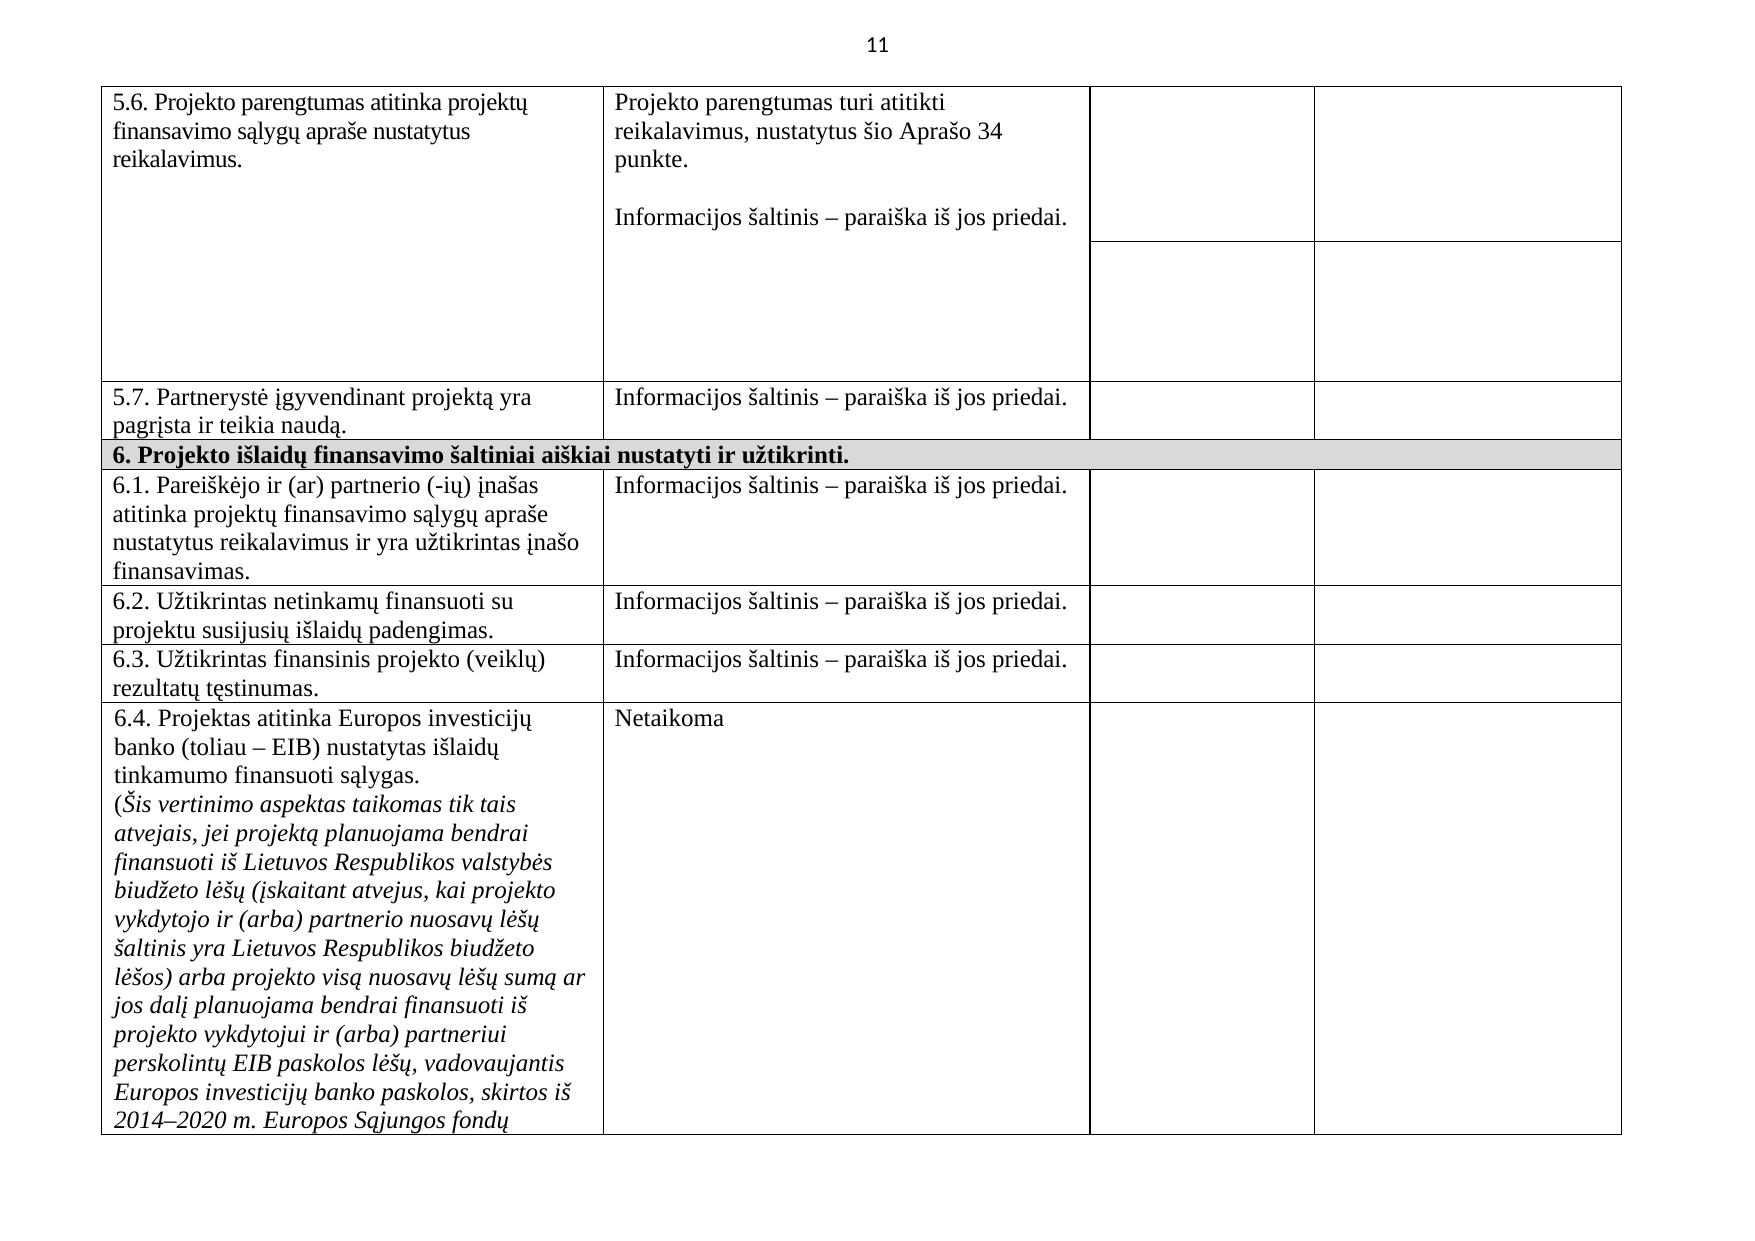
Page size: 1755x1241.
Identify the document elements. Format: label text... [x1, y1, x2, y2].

table_cell [1091, 703, 1314, 1134]
table_cell Netaikoma [604, 703, 1089, 1134]
table_cell [1315, 645, 1621, 702]
table_cell 5.6. Projekto parengtumas atitinka projektų finansavimo sąlygų apraše nustatytus reikalavimus. [102, 87, 603, 381]
table_cell [1315, 586, 1621, 643]
table_cell 6.1. Pareiškėjo ir (ar) partnerio (-ių) įnašas atitinka projektų finansavimo sąlygų apraše nustatytus reikalavimus ir yra užtikrintas įnašo finansavimas. [102, 470, 603, 585]
table_cell Informacijos šaltinis – paraiška iš jos priedai. [604, 382, 1089, 439]
table_cell [1315, 470, 1621, 585]
table_cell [1091, 242, 1314, 381]
table_cell [1315, 87, 1621, 241]
table_cell 6.3. Užtikrintas finansinis projekto (veiklų) rezultatų tęstinumas. [102, 645, 603, 702]
table_cell [1091, 87, 1314, 241]
table_cell [1091, 586, 1314, 643]
table_cell 5.7. Partnerystė įgyvendinant projektą yra pagrįsta ir teikia naudą. [102, 382, 603, 439]
table_cell [1091, 470, 1314, 585]
table_cell 6.2. Užtikrintas netinkamų finansuoti su projektu susijusių išlaidų padengimas. [102, 586, 603, 643]
table_cell [1315, 242, 1621, 381]
table_cell 6. Projekto išlaidų finansavimo šaltiniai aiškiai nustatyti ir užtikrinti. [102, 440, 1621, 469]
table_cell [1315, 703, 1621, 1134]
table_cell Informacijos šaltinis – paraiška iš jos priedai. [604, 470, 1089, 585]
table_cell Projekto parengtumas turi atitikti reikalavimus, nustatytus šio Aprašo 34 punkte. Informacijos šaltinis – paraiška iš jos priedai. [604, 87, 1089, 381]
table_cell Informacijos šaltinis – paraiška iš jos priedai. [604, 645, 1089, 702]
table_cell Informacijos šaltinis – paraiška iš jos priedai. [604, 586, 1089, 643]
table_cell [1091, 382, 1314, 439]
table_cell [1315, 382, 1621, 439]
table_cell [1091, 645, 1314, 702]
